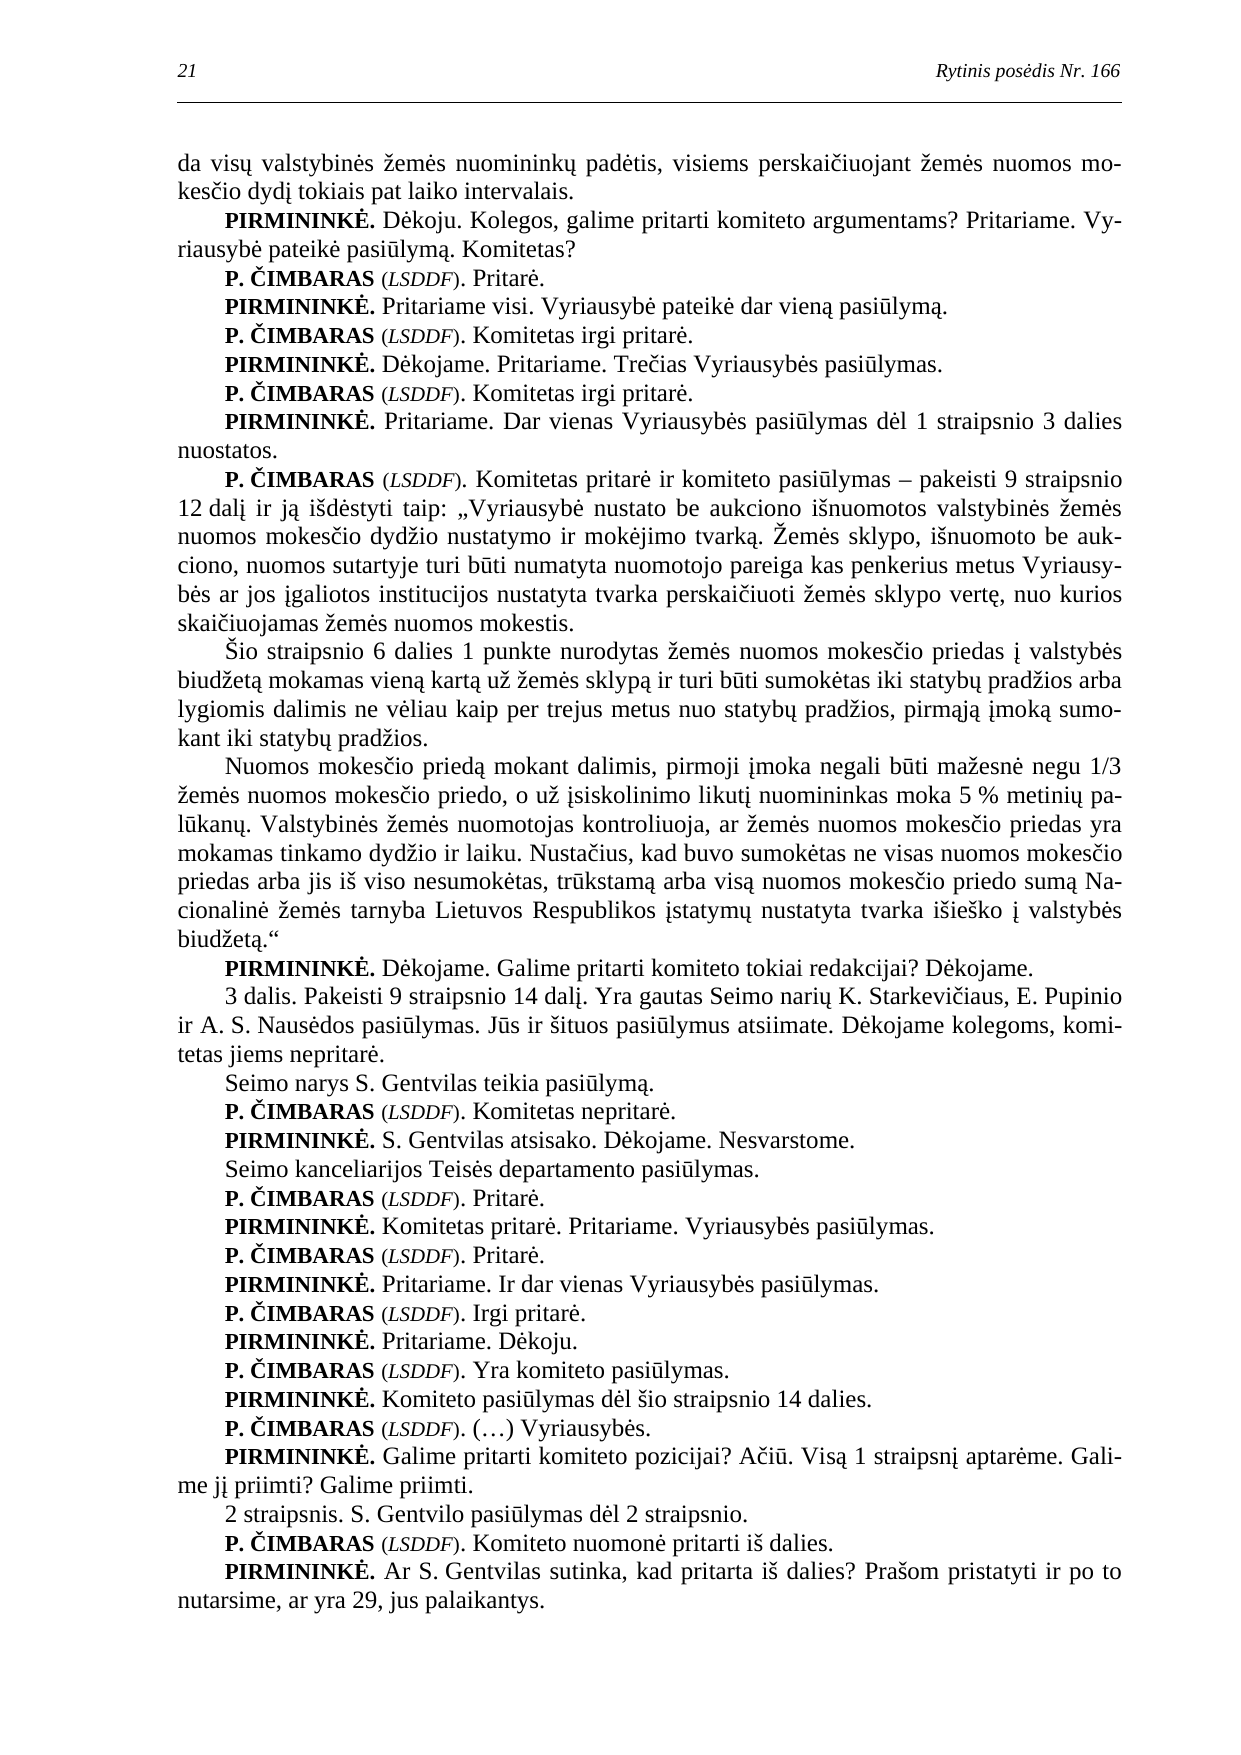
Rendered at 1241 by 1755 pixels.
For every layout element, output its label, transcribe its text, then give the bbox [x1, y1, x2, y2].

text PIRMININKĖ. Ko­mi­te­to pa­siū­ly­mas dėl šio straips­nio 14 da­lies. [177, 1384, 1122, 1413]
text P. ČIMBARAS (LSDDF). (…) Vy­riau­sy­bės. [177, 1413, 1122, 1441]
text PIRMININKĖ. Ko­mi­te­tas pri­ta­rė. Pri­ta­ria­me. Vy­riau­sy­bės pa­siū­ly­mas. [177, 1211, 1122, 1240]
text Sei­mo kan­ce­lia­ri­jos Tei­sės de­par­ta­men­to pa­siū­ly­mas. [177, 1154, 1122, 1183]
text P. ČIMBARAS (LSDDF). Ir­gi pri­ta­rė. [177, 1298, 1122, 1326]
text Šio straips­nio 6 da­lies 1 punk­te nu­ro­dy­tas že­mės nuo­mos mo­kes­čio prie­das į vals­ty­bės biu­dže­tą mo­ka­mas vie­ną kar­tą už že­mės skly­pą ir tu­ri bū­ti su­mo­kė­tas iki sta­ty­bų pra­džios ar­ba ly­gio­mis da­li­mis ne vė­liau kaip per tre­jus me­tus nuo sta­ty­bų pra­džios, pir­mą­ją įmo­ką su­mo­kant iki sta­ty­bų pra­džios. [177, 636, 1122, 751]
text PIRMININKĖ. Pri­ta­ria­me. Dė­ko­ju. [177, 1326, 1122, 1355]
text PIRMININKĖ. Dė­ko­ja­me. Ga­li­me pri­tar­ti ko­mi­te­to to­kiai re­dak­ci­jai? Dė­ko­ja­me. [177, 953, 1122, 981]
text P. ČIMBARAS (LSDDF). Ko­mi­te­tas ir­gi pri­ta­rė. [177, 320, 1122, 349]
text P. ČIMBARAS (LSDDF). Ko­mi­te­tas ir­gi pri­ta­rė. [177, 378, 1122, 406]
text P. ČIMBARAS (LSDDF). Pri­ta­rė. [177, 263, 1122, 291]
text P. ČIMBARAS (LSDDF). Ko­mi­te­tas ne­pri­ta­rė. [177, 1096, 1122, 1125]
text PIRMININKĖ. Ga­li­me pri­tar­ti ko­mi­te­to po­zi­ci­jai? Ačiū. Vi­są 1 straips­nį ap­ta­rė­me. Ga­li­me jį pri­im­ti? Ga­li­me pri­im­ti. [177, 1441, 1122, 1499]
text PIRMININKĖ. Ar S. Gent­vi­las su­tin­ka, kad pri­tar­ta iš da­lies? Pra­šom pri­sta­ty­ti ir po to nu­tar­si­me, ar yra 29, jus pa­lai­kan­tys. [177, 1556, 1122, 1614]
text P. ČIMBARAS (LSDDF). Pri­ta­rė. [177, 1183, 1122, 1211]
text P. ČIMBARAS (LSDDF). Pri­ta­rė. [177, 1240, 1122, 1269]
text P. ČIMBARAS (LSDDF). Ko­mi­te­tas pri­ta­rė ir ko­mi­te­to pa­siū­ly­mas – pa­keis­ti 9 straips­nio 12 da­lį ir ją iš­dės­ty­ti taip: „Vy­riau­sy­bė nu­sta­to be auk­cio­no iš­nuo­mo­tos vals­ty­bi­nės že­mės nuo­mos mo­kes­čio dy­džio nu­sta­ty­mo ir mo­kė­ji­mo tvar­ką. Že­mės skly­po, iš­nuo­mo­to be auk­cio­no, nuo­mos su­tar­ty­je tu­ri bū­ti nu­ma­ty­ta nuo­mo­to­jo pa­rei­ga kas pen­ke­rius me­tus Vy­riau­sy­bės ar jos įga­lio­tos ins­ti­tu­ci­jos nu­sta­ty­ta tvar­ka per­skai­čiuo­ti že­mės skly­po ver­tę, nuo ku­rios skai­čiuo­ja­mas že­mės nuo­mos mo­kes­tis. [177, 464, 1122, 636]
text PIRMININKĖ. Pri­ta­ria­me vi­si. Vy­riau­sy­bė pa­tei­kė dar vie­ną pa­siū­ly­mą. [177, 291, 1122, 320]
text da vi­sų vals­ty­bi­nės že­mės nuo­mi­nin­kų pa­dė­tis, vi­siems per­skai­čiuo­jant že­mės nuo­mos mo­kes­čio dy­dį to­kiais pat lai­ko in­ter­va­lais. [177, 148, 1122, 205]
text 2 straips­nis. S. Gent­vi­lo pa­siū­ly­mas dėl 2 straips­nio. [177, 1499, 1122, 1528]
text 3 da­lis. Pa­keis­ti 9 straips­nio 14 da­lį. Yra gau­tas Sei­mo na­rių K. Star­ke­vi­čiaus, E. Pu­pi­nio ir A. S. Nau­sė­dos pa­siū­ly­mas. Jūs ir ši­tuos pa­siū­ly­mus at­si­i­ma­te. Dė­ko­ja­me ko­le­goms, ko­mi­te­tas jiems ne­pri­ta­rė. [177, 981, 1122, 1068]
text PIRMININKĖ. Dė­ko­ju. Ko­le­gos, ga­li­me pri­tar­ti ko­mi­te­to ar­gu­men­tams? Pri­ta­ria­me. Vy­riau­sy­bė pa­tei­kė pa­siū­ly­mą. Ko­mi­te­tas? [177, 205, 1122, 263]
text Sei­mo na­rys S. Gent­vi­las tei­kia pa­siū­ly­mą. [177, 1068, 1122, 1096]
text P. ČIMBARAS (LSDDF). Yra ko­mi­te­to pa­siū­ly­mas. [177, 1355, 1122, 1384]
text PIRMININKĖ. Pri­ta­ria­me. Ir dar vie­nas Vy­riau­sy­bės pa­siū­ly­mas. [177, 1269, 1122, 1298]
text PIRMININKĖ. Dė­ko­ja­me. Pri­ta­ria­me. Tre­čias Vy­riau­sy­bės pa­siū­ly­mas. [177, 349, 1122, 378]
text P. ČIMBARAS (LSDDF). Ko­mi­te­to nuo­mo­nė pri­tar­ti iš da­lies. [177, 1528, 1122, 1556]
text Nuo­mos mo­kes­čio prie­dą mo­kant da­li­mis, pir­mo­ji įmo­ka ne­ga­li bū­ti ma­žes­nė ne­gu 1/3 že­mės nuo­mos mo­kes­čio prie­do, o už įsi­sko­li­ni­mo li­ku­tį nuo­mi­nin­kas mo­ka 5 % me­ti­nių pa­lū­ka­nų. Vals­ty­bi­nės že­mės nuo­mo­to­jas kon­tro­liuo­ja, ar že­mės nuo­mos mo­kes­čio prie­das yra mo­ka­mas tin­ka­mo dy­džio ir lai­ku. Nu­sta­čius, kad bu­vo su­mo­kė­tas ne vi­sas nuo­mos mo­kes­čio prie­das ar­ba jis iš vi­so ne­su­mo­kė­tas, trūks­ta­mą ar­ba vi­są nuo­mos mo­kes­čio prie­do su­mą Na­cio­na­li­nė že­mės tar­ny­ba Lie­tu­vos Res­pub­li­kos įsta­ty­mų nu­sta­ty­ta tvar­ka iš­ieš­ko į vals­ty­bės biu­dže­tą.“ [177, 751, 1122, 953]
text PIRMININKĖ. S. Gent­vi­las at­si­sa­ko. Dė­ko­ja­me. Ne­svars­to­me. [177, 1125, 1122, 1154]
text PIRMININKĖ. Pri­ta­ria­me. Dar vie­nas Vy­riau­sy­bės pa­siū­ly­mas dėl 1 straips­nio 3 da­lies nuo­sta­tos. [177, 406, 1122, 464]
